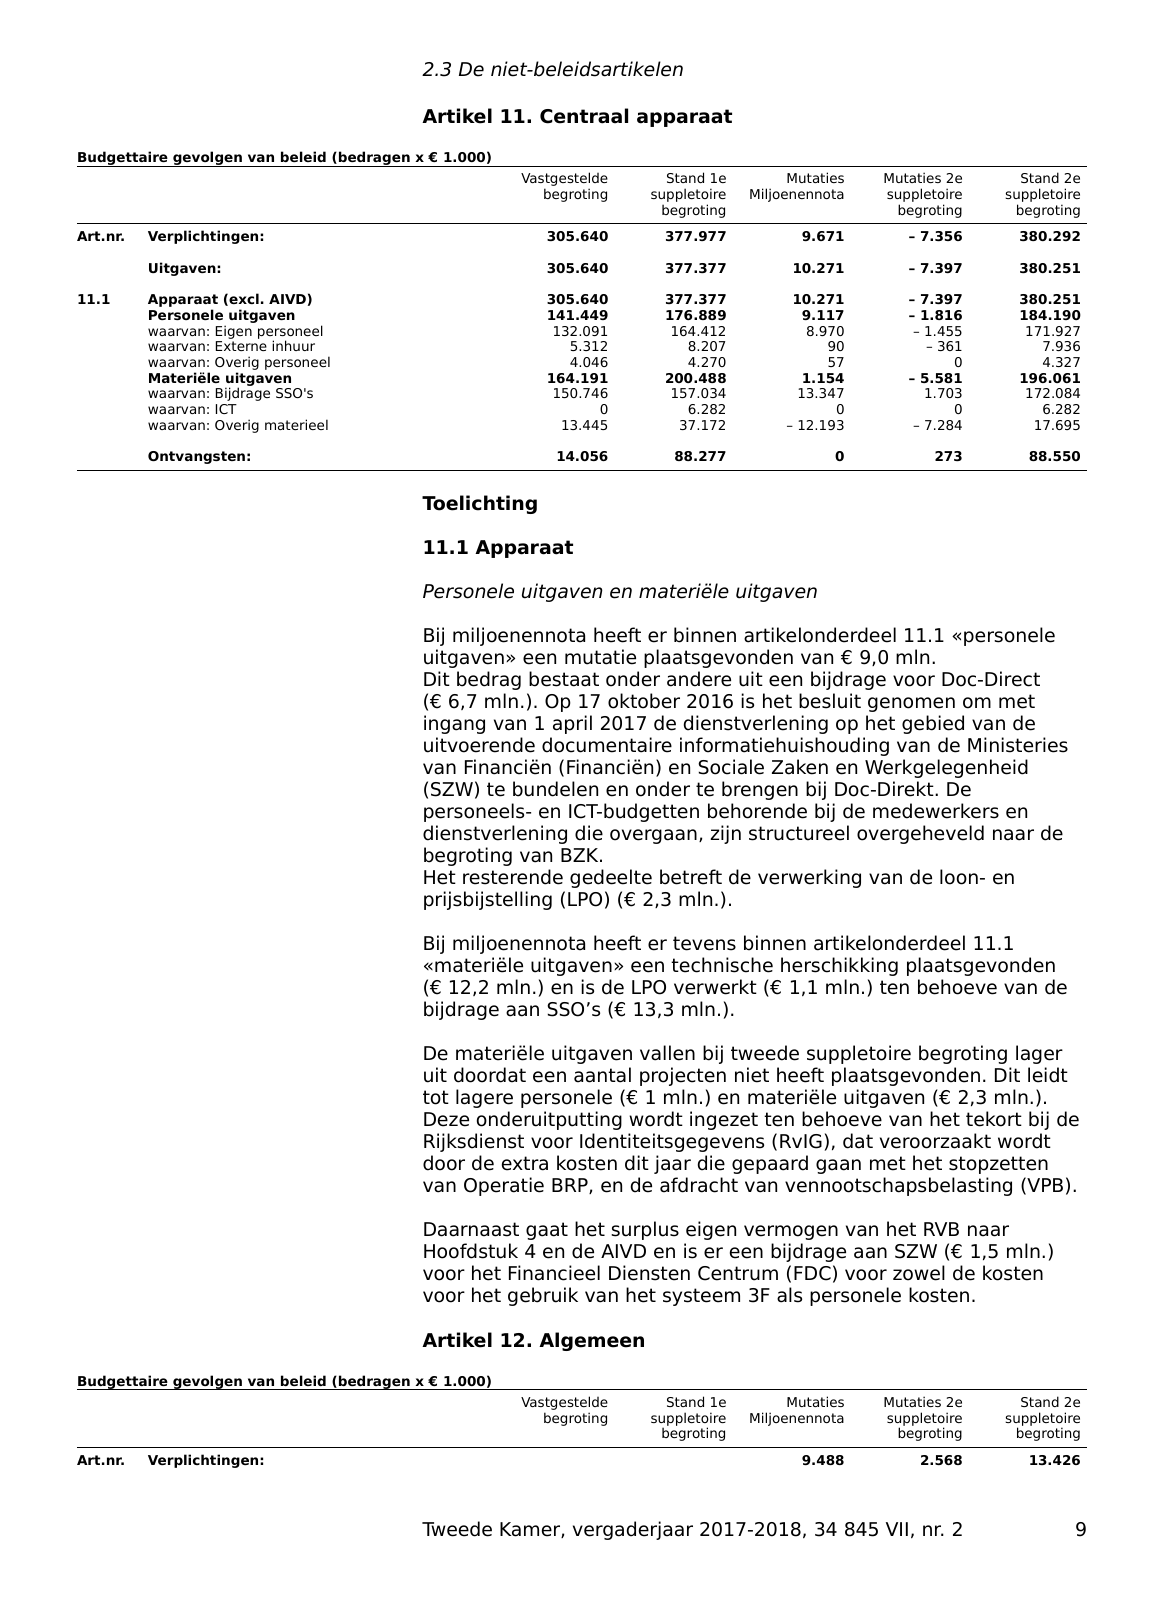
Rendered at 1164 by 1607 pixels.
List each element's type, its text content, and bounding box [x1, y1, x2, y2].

subtitle 11.1 Apparaat [422, 537, 1087, 559]
text Dit bedrag bestaat onder andere uit een bijdrage voor Doc-Direct (€ 6,7 mln.). Op 17 oktober 2016 is het besluit genomen om met ingang van 1 april 2017 de dienstverlening op het gebied van de uitvoerende documentaire informatiehuishouding van de Ministeries van Financiën (Financiën) en Sociale Zaken en Werkgelegenheid (SZW) te bundelen en onder te brengen bij Doc-Direkt. De personeels- en ICT-budgetten behorende bij de medewerkers en dienstverlening die overgaan, zijn structureel overgeheveld naar de begroting van BZK. [422, 669, 1087, 867]
table_cell 0 [850, 355, 968, 371]
table_cell 171.927 [969, 323, 1087, 339]
table_cell 0 [732, 402, 850, 418]
table_cell [77, 434, 142, 449]
text Daarnaast gaat het surplus eigen vermogen van het RVB naar Hoofdstuk 4 en de AIVD en is er een bijdrage aan SZW (€ 1,5 mln.) voor het Financieel Diensten Centrum (FDC) voor zowel de kosten voor het gebruik van het systeem 3F als personele kosten. [422, 1219, 1087, 1307]
table_cell 1.154 [732, 371, 850, 386]
table_cell 157.034 [614, 386, 732, 402]
table_cell [969, 245, 1087, 260]
table_cell 90 [732, 339, 850, 355]
table_cell 380.251 [969, 260, 1087, 276]
table_cell 164.191 [496, 371, 614, 386]
subtitle Artikel 12. Algemeen [422, 1329, 1087, 1351]
table_cell Uitgaven: [142, 260, 496, 276]
table_header Budgettaire gevolgen van beleid (bedragen x € 1.000) [77, 1373, 1087, 1389]
table_cell waarvan: Bijdrage SSO's [142, 386, 496, 402]
table_cell 4.270 [614, 355, 732, 371]
subtitle Toelichting [422, 493, 1087, 515]
table_cell 6.282 [614, 402, 732, 418]
table_cell [77, 355, 142, 371]
table_cell 176.889 [614, 308, 732, 323]
table_cell [77, 323, 142, 339]
table_cell 88.550 [969, 449, 1087, 469]
table_cell 0 [732, 449, 850, 469]
table_cell [732, 434, 850, 449]
table_cell 10.271 [732, 292, 850, 308]
table_cell [850, 434, 968, 449]
table_cell [77, 260, 142, 276]
table_cell [496, 434, 614, 449]
table_cell 5.312 [496, 339, 614, 355]
table_cell 13.426 [969, 1448, 1087, 1468]
table_cell 13.445 [496, 418, 614, 433]
table_cell [77, 339, 142, 355]
text Bij miljoenennota heeft er binnen artikelonderdeel 11.1 «personele uitgaven» een mutatie plaatsgevonden van € 9,0 mln. [422, 625, 1087, 669]
table_cell [496, 276, 614, 292]
table_cell 17.695 [969, 418, 1087, 433]
table_cell 380.292 [969, 224, 1087, 245]
table_cell Apparaat (excl. AIVD) [142, 292, 496, 308]
table_cell 141.449 [496, 308, 614, 323]
table_cell 8.970 [732, 323, 850, 339]
table_cell 196.061 [969, 371, 1087, 386]
table_cell [142, 1390, 496, 1447]
table_cell [142, 167, 496, 223]
table_cell 380.251 [969, 292, 1087, 308]
table_cell [77, 276, 142, 292]
table_cell 150.746 [496, 386, 614, 402]
table_cell 88.277 [614, 449, 732, 469]
table_cell waarvan: Eigen personeel [142, 323, 496, 339]
table_cell 11.1 [77, 292, 142, 308]
table_cell [77, 371, 142, 386]
table_cell [77, 245, 142, 260]
table_cell Mutaties Miljoenennota [732, 167, 850, 223]
table_cell [77, 449, 142, 469]
table_cell 184.190 [969, 308, 1087, 323]
table_cell – 7.284 [850, 418, 968, 433]
table_cell 172.084 [969, 386, 1087, 402]
table_cell Stand 2e suppletoire begroting [969, 167, 1087, 223]
table_cell [142, 434, 496, 449]
table_cell [496, 1448, 614, 1468]
table_cell 14.056 [496, 449, 614, 469]
table_cell – 7.356 [850, 224, 968, 245]
subtitle Artikel 11. Centraal apparaat [422, 106, 1087, 128]
table_cell 305.640 [496, 292, 614, 308]
table_cell 37.172 [614, 418, 732, 433]
table_cell Materiële uitgaven [142, 371, 496, 386]
table_cell 377.377 [614, 292, 732, 308]
table_cell [77, 386, 142, 402]
table_cell 6.282 [969, 402, 1087, 418]
table_cell Stand 2e suppletoire begroting [969, 1390, 1087, 1447]
table_cell – 1.816 [850, 308, 968, 323]
table_cell [969, 276, 1087, 292]
table_cell 1.703 [850, 386, 968, 402]
table_cell 0 [850, 402, 968, 418]
table_cell 8.207 [614, 339, 732, 355]
table_cell [969, 434, 1087, 449]
table_cell [77, 167, 142, 223]
table_cell 7.936 [969, 339, 1087, 355]
table_cell [732, 276, 850, 292]
table_cell 9.488 [732, 1448, 850, 1468]
table_cell waarvan: Externe inhuur [142, 339, 496, 355]
table_cell Stand 1e suppletoire begroting [614, 1390, 732, 1447]
table_cell 2.568 [850, 1448, 968, 1468]
table_cell [77, 308, 142, 323]
table_cell Personele uitgaven [142, 308, 496, 323]
table_cell [142, 245, 496, 260]
table_cell Art.nr. [77, 1448, 142, 1468]
table_cell – 7.397 [850, 260, 968, 276]
table_cell [850, 245, 968, 260]
table_cell Stand 1e suppletoire begroting [614, 167, 732, 223]
table_cell 10.271 [732, 260, 850, 276]
table_cell Mutaties Miljoenennota [732, 1390, 850, 1447]
table_cell Vastgestelde begroting [496, 1390, 614, 1447]
table_cell [732, 245, 850, 260]
table_cell [614, 1448, 732, 1468]
table_cell Art.nr. [77, 224, 142, 245]
table_cell [77, 418, 142, 433]
table_cell Verplichtingen: [142, 224, 496, 245]
table_cell – 361 [850, 339, 968, 355]
table_cell [850, 276, 968, 292]
table_cell 9.671 [732, 224, 850, 245]
table_cell 13.347 [732, 386, 850, 402]
table_cell Verplichtingen: [142, 1448, 496, 1468]
table_cell [142, 276, 496, 292]
table_cell – 12.193 [732, 418, 850, 433]
table_cell – 7.397 [850, 292, 968, 308]
table_cell [614, 276, 732, 292]
table_cell Mutaties 2e suppletoire begroting [850, 1390, 968, 1447]
table_cell 305.640 [496, 260, 614, 276]
table_cell [614, 245, 732, 260]
subtitle Personele uitgaven en materiële uitgaven [422, 581, 1087, 603]
table_cell [496, 245, 614, 260]
text De materiële uitgaven vallen bij tweede suppletoire begroting lager uit doordat een aantal projecten niet heeft plaatsgevonden. Dit leidt tot lagere personele (€ 1 mln.) en materiële uitgaven (€ 2,3 mln.). [422, 1043, 1087, 1109]
table_cell [77, 402, 142, 418]
table_cell 132.091 [496, 323, 614, 339]
table_cell 0 [496, 402, 614, 418]
text Deze onderuitputting wordt ingezet ten behoeve van het tekort bij de Rijksdienst voor Identiteitsgegevens (RvIG), dat veroorzaakt wordt door de extra kosten dit jaar die gepaard gaan met het stopzetten van Operatie BRP, en de afdracht van vennootschapsbelasting (VPB). [422, 1109, 1087, 1197]
table_cell [77, 1390, 142, 1447]
text Het resterende gedeelte betreft de verwerking van de loon- en prijsbijstelling (LPO) (€ 2,3 mln.). [422, 867, 1087, 911]
table_cell 4.046 [496, 355, 614, 371]
table_header Budgettaire gevolgen van beleid (bedragen x € 1.000) [77, 150, 1087, 166]
table_cell 9.117 [732, 308, 850, 323]
table_cell [614, 434, 732, 449]
table_cell waarvan: Overig materieel [142, 418, 496, 433]
table_cell waarvan: ICT [142, 402, 496, 418]
table_cell 377.977 [614, 224, 732, 245]
table_cell 305.640 [496, 224, 614, 245]
table_cell waarvan: Overig personeel [142, 355, 496, 371]
subtitle 2.3 De niet-beleidsartikelen [422, 59, 1087, 81]
table_cell 4.327 [969, 355, 1087, 371]
table_cell 164.412 [614, 323, 732, 339]
table_cell Mutaties 2e suppletoire begroting [850, 167, 968, 223]
table_cell – 1.455 [850, 323, 968, 339]
table_cell – 5.581 [850, 371, 968, 386]
table_cell Ontvangsten: [142, 449, 496, 469]
table_cell 377.377 [614, 260, 732, 276]
table_cell Vastgestelde begroting [496, 167, 614, 223]
table_cell 273 [850, 449, 968, 469]
table_cell 200.488 [614, 371, 732, 386]
table_cell 57 [732, 355, 850, 371]
text Bij miljoenennota heeft er tevens binnen artikelonderdeel 11.1 «materiële uitgaven» een technische herschikking plaatsgevonden (€ 12,2 mln.) en is de LPO verwerkt (€ 1,1 mln.) ten behoeve van de bijdrage aan SSO’s (€ 13,3 mln.). [422, 933, 1087, 1021]
